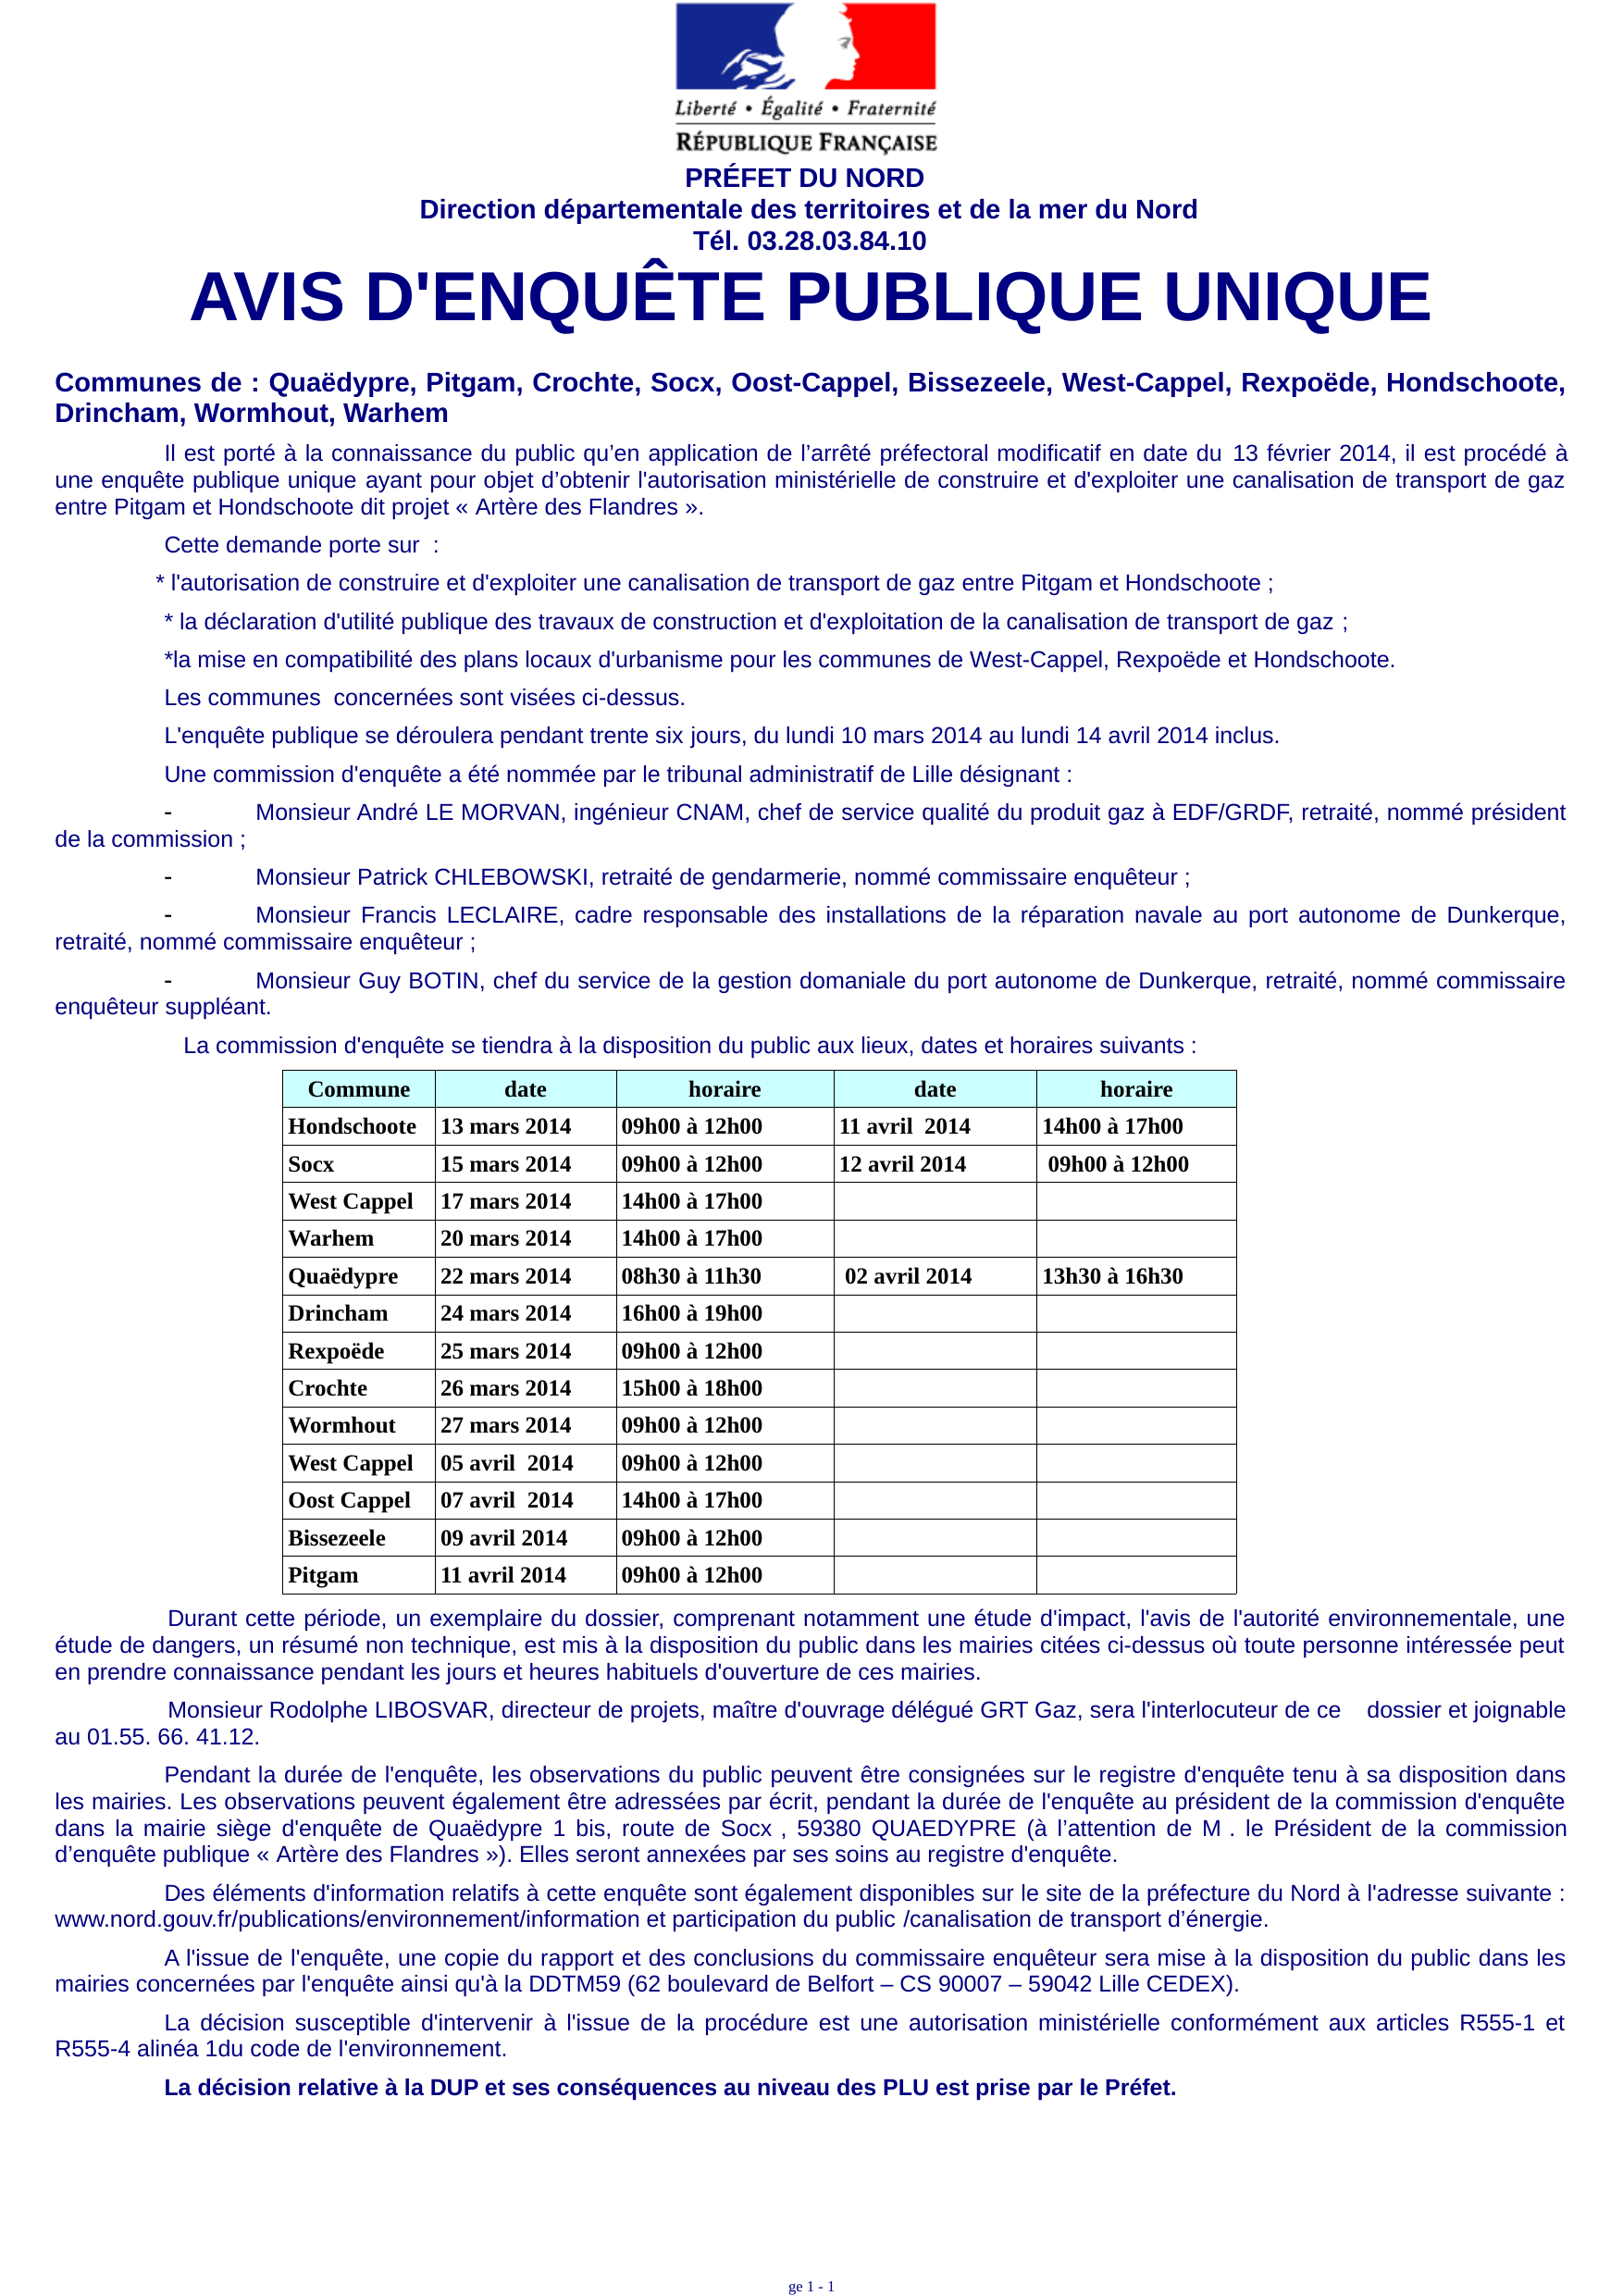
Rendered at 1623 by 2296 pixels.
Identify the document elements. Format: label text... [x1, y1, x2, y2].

table_header horaire [617, 1071, 834, 1107]
table_cell 09h00 à 12h00 [617, 1408, 834, 1444]
text La commission d'enquête se tiendra à la disposition du public aux lieux, dates et horaires suivants : [55, 1032, 1568, 1058]
table_cell 09h00 à 12h00 [617, 1520, 834, 1556]
table_cell [1037, 1333, 1236, 1369]
text La décision relative à la DUP et ses conséquences au niveau des PLU est prise par le Préfet. [55, 2074, 1568, 2100]
text Cette demande porte sur : [55, 531, 1568, 558]
table_cell [835, 1333, 1036, 1369]
text * l'autorisation de construire et d'exploiter une canalisation de transport de gaz entre Pitgam et Hondschoote ; [155, 570, 1568, 596]
table_cell 13 mars 2014 [436, 1108, 616, 1145]
table_cell Socx [283, 1146, 435, 1182]
table_header date [835, 1071, 1036, 1107]
table_cell 24 mars 2014 [436, 1296, 616, 1332]
table_cell 08h30 à 11h30 [617, 1258, 834, 1294]
table_cell [1037, 1183, 1236, 1220]
table_cell [1037, 1445, 1236, 1482]
text PRÉFET DU NORD [55, 163, 1568, 193]
table_cell 15 mars 2014 [436, 1146, 616, 1182]
table_cell [1037, 1520, 1236, 1556]
table_cell 14h00 à 17h00 [617, 1183, 834, 1220]
table_cell 11 avril 2014 [835, 1108, 1036, 1145]
table_cell 07 avril 2014 [436, 1483, 616, 1519]
table_cell 09h00 à 12h00 [617, 1557, 834, 1594]
text L'enquête publique se déroulera pendant trente six jours, du lundi 10 mars 2014 au lundi 14 avril 2014 inclus. [55, 723, 1568, 749]
table_cell 14h00 à 17h00 [617, 1221, 834, 1257]
table_cell Bissezeele [283, 1520, 435, 1556]
list Monsieur Guy BOTIN, chef du service de la gestion domaniale du port autonome de Dunkerque, retraité, nommé commissaire enquêteur suppléant. [55, 966, 1568, 1020]
text Une commission d'enquête a été nommée par le tribunal administratif de Lille désignant : [55, 761, 1568, 788]
table_cell 25 mars 2014 [436, 1333, 616, 1369]
table_cell 22 mars 2014 [436, 1258, 616, 1294]
table_cell West Cappel [283, 1445, 435, 1482]
list Monsieur André LE MORVAN, ingénieur CNAM, chef de service qualité du produit gaz à EDF/GRDF, retraité, nommé président de la commission ; [55, 799, 1568, 852]
table_cell Quaëdypre [283, 1258, 435, 1294]
table_cell [835, 1520, 1036, 1556]
table_cell 17 mars 2014 [436, 1183, 616, 1220]
table_cell Crochte [283, 1370, 435, 1407]
table_cell 26 mars 2014 [436, 1370, 616, 1407]
table_cell [835, 1408, 1036, 1444]
text A l'issue de l'enquête, une copie du rapport et des conclusions du commissaire enquêteur sera mise à la disposition du public dans les mairies concernées par l'enquête ainsi qu'à la DDTM59 (62 boulevard de Belfort – CS 90007 – 59042 Lille CEDEX). [55, 1944, 1568, 1997]
picture [675, 0, 940, 155]
table_cell 27 mars 2014 [436, 1408, 616, 1444]
table_cell 09h00 à 12h00 [617, 1108, 834, 1145]
table_cell 09 avril 2014 [436, 1520, 616, 1556]
list Monsieur Francis LECLAIRE, cadre responsable des installations de la réparation navale au port autonome de Dunkerque, retraité, nommé commissaire enquêteur ; [55, 901, 1568, 955]
table_cell 20 mars 2014 [436, 1221, 616, 1257]
text Pendant la durée de l'enquête, les observations du public peuvent être consignées sur le registre d'enquête tenu à sa disposition dans les mairies. Les observations peuvent également être adressées par écrit, pendant la durée de l'enquête au président de la commission d'enquête dans la mairie siège d'enquête de Quaëdypre 1 bis, route de Socx , 59380 QUAEDYPRE (à l’attention de M . le Président de la commission d’enquête publique « Artère des Flandres »). Elles seront annexées par ses soins au registre d'enquête. [55, 1761, 1568, 1868]
table_cell 14h00 à 17h00 [617, 1483, 834, 1519]
table_cell [835, 1221, 1036, 1257]
text Il est porté à la connaissance du public qu’en application de l’arrêté préfectoral modificatif en date du 13 février 2014, il est procédé à une enquête publique unique ayant pour objet d’obtenir l'autorisation ministérielle de construire et d'exploiter une canalisation de transport de gaz entre Pitgam et Hondschoote dit projet « Artère des Flandres ». [55, 441, 1568, 520]
table_cell 09h00 à 12h00 [617, 1146, 834, 1182]
table_cell [1037, 1408, 1236, 1444]
table_cell [835, 1296, 1036, 1332]
table_header horaire [1037, 1071, 1236, 1107]
table_cell Oost Cappel [283, 1483, 435, 1519]
table_cell 02 avril 2014 [835, 1258, 1036, 1294]
text *la mise en compatibilité des plans locaux d'urbanisme pour les communes de West-Cappel, Rexpoëde et Hondschoote. [55, 646, 1568, 673]
text La décision susceptible d'intervenir à l'issue de la procédure est une autorisation ministérielle conformément aux articles R555-1 et R555-4 alinéa 1du code de l'environnement. [55, 2009, 1568, 2062]
table_cell Wormhout [283, 1408, 435, 1444]
table_cell [1037, 1370, 1236, 1407]
table_cell 09h00 à 12h00 [1037, 1146, 1236, 1182]
table_header Commune [283, 1071, 435, 1107]
table_cell West Cappel [283, 1183, 435, 1220]
table_cell Rexpoëde [283, 1333, 435, 1369]
table_cell 11 avril 2014 [436, 1557, 616, 1594]
table_cell Drincham [283, 1296, 435, 1332]
table_header date [436, 1071, 616, 1107]
table_cell [1037, 1296, 1236, 1332]
text Durant cette période, un exemplaire du dossier, comprenant notamment une étude d'impact, l'avis de l'autorité environnementale, une étude de dangers, un résumé non technique, est mis à la disposition du public dans les mairies citées ci-dessus où toute personne intéressée peut en prendre connaissance pendant les jours et heures habituels d'ouverture de ces mairies. [55, 1605, 1568, 1685]
list Monsieur Patrick CHLEBOWSKI, retraité de gendarmerie, nommé commissaire enquêteur ; [55, 863, 1568, 890]
table_cell 09h00 à 12h00 [617, 1333, 834, 1369]
table_cell Pitgam [283, 1557, 435, 1594]
text Monsieur Rodolphe LIBOSVAR, directeur de projets, maître d'ouvrage délégué GRT Gaz, sera l'interlocuteur de ce dossier et joignable au 01.55. 66. 41.12. [55, 1696, 1568, 1750]
table_cell 15h00 à 18h00 [617, 1370, 834, 1407]
table_cell [1037, 1221, 1236, 1257]
table_cell [835, 1557, 1036, 1594]
text * la déclaration d'utilité publique des travaux de construction et d'exploitation de la canalisation de transport de gaz ; [55, 608, 1568, 635]
table_cell [1037, 1483, 1236, 1519]
table_cell 13h30 à 16h30 [1037, 1258, 1236, 1294]
table_cell [835, 1483, 1036, 1519]
text Communes de : Quaëdypre, Pitgam, Crochte, Socx, Oost-Cappel, Bissezeele, West-Cappel, Rexpoëde, Hondschoote, Drincham, Wormhout, Warhem [55, 366, 1568, 428]
table_cell 16h00 à 19h00 [617, 1296, 834, 1332]
text Des éléments d'information relatifs à cette enquête sont également disponibles sur le site de la préfecture du Nord à l'adresse suivante : www.nord.gouv.fr/publications/environnement/information et participation du public /canalisation de transport d’énergie. [55, 1880, 1568, 1932]
table_cell 05 avril 2014 [436, 1445, 616, 1482]
table_cell 09h00 à 12h00 [617, 1445, 834, 1482]
table_cell [835, 1370, 1036, 1407]
table_cell Warhem [283, 1221, 435, 1257]
text Direction départementale des territoires et de la mer du Nord Tél. 03.28.03.84.10 [50, 193, 1568, 255]
table_cell [1037, 1557, 1236, 1594]
text Avis d'enquête publique UNIQUE [55, 255, 1568, 335]
table_cell [835, 1445, 1036, 1482]
table_cell Hondschoote [283, 1108, 435, 1145]
text Les communes concernées sont visées ci-dessus. [55, 684, 1568, 711]
table_cell 14h00 à 17h00 [1037, 1108, 1236, 1145]
table_cell [835, 1183, 1036, 1220]
table_cell 12 avril 2014 [835, 1146, 1036, 1182]
